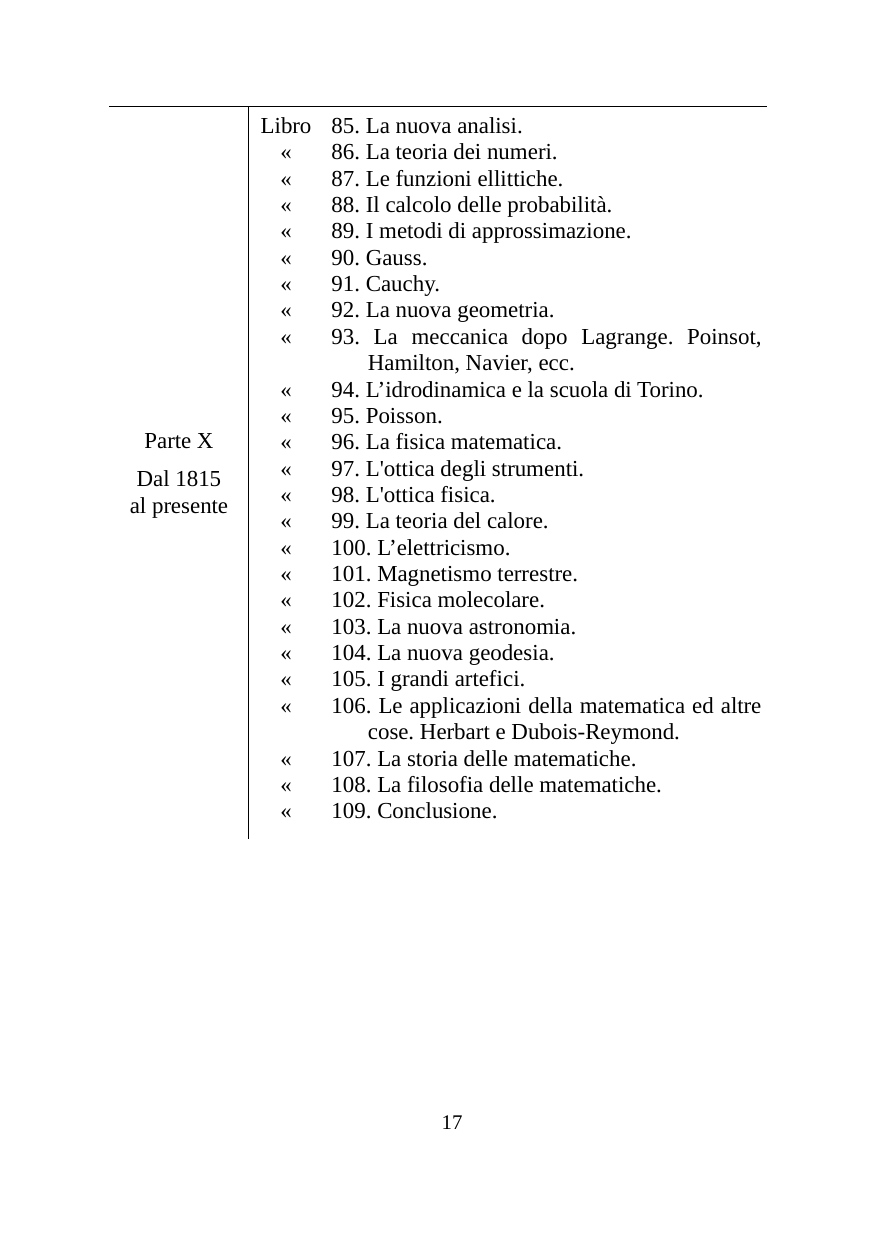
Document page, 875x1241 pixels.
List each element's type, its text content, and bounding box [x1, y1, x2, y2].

table_cell 85. La nuova analisi. 86. La teoria dei numeri. 87. Le funzioni ellittiche. 88. Il calcolo delle probabilità. 89. I metodi di approssimazione. 90. Gauss. 91. Cauchy. 92. La nuova geometria. 93. La meccanica dopo Lagrange. Poinsot, Hamilton, Navier, ecc. 94. L’idrodinamica e la scuola di Torino. 95. Poisson. 96. La fisica matematica. 97. L'ottica degli strumenti. 98. L'ottica fisica. 99. La teoria del calore. 100. L’elettricismo. 101. Magnetismo terrestre. 102. Fisica molecolare. 103. La nuova astronomia. 104. La nuova geodesia. 105. I grandi artefici. 106. Le applicazioni della matematica ed altre cose. Herbart e Dubois-Reymond. 107. La storia delle matematiche. 108. La filosofia delle matematiche. 109. Conclusione. [323, 107, 767, 839]
table_cell Parte X Dal 1815 al presente [109, 107, 248, 839]
table_cell Libro « « « « « « « « « « « « « « « « « « « « « « « « [249, 107, 323, 839]
